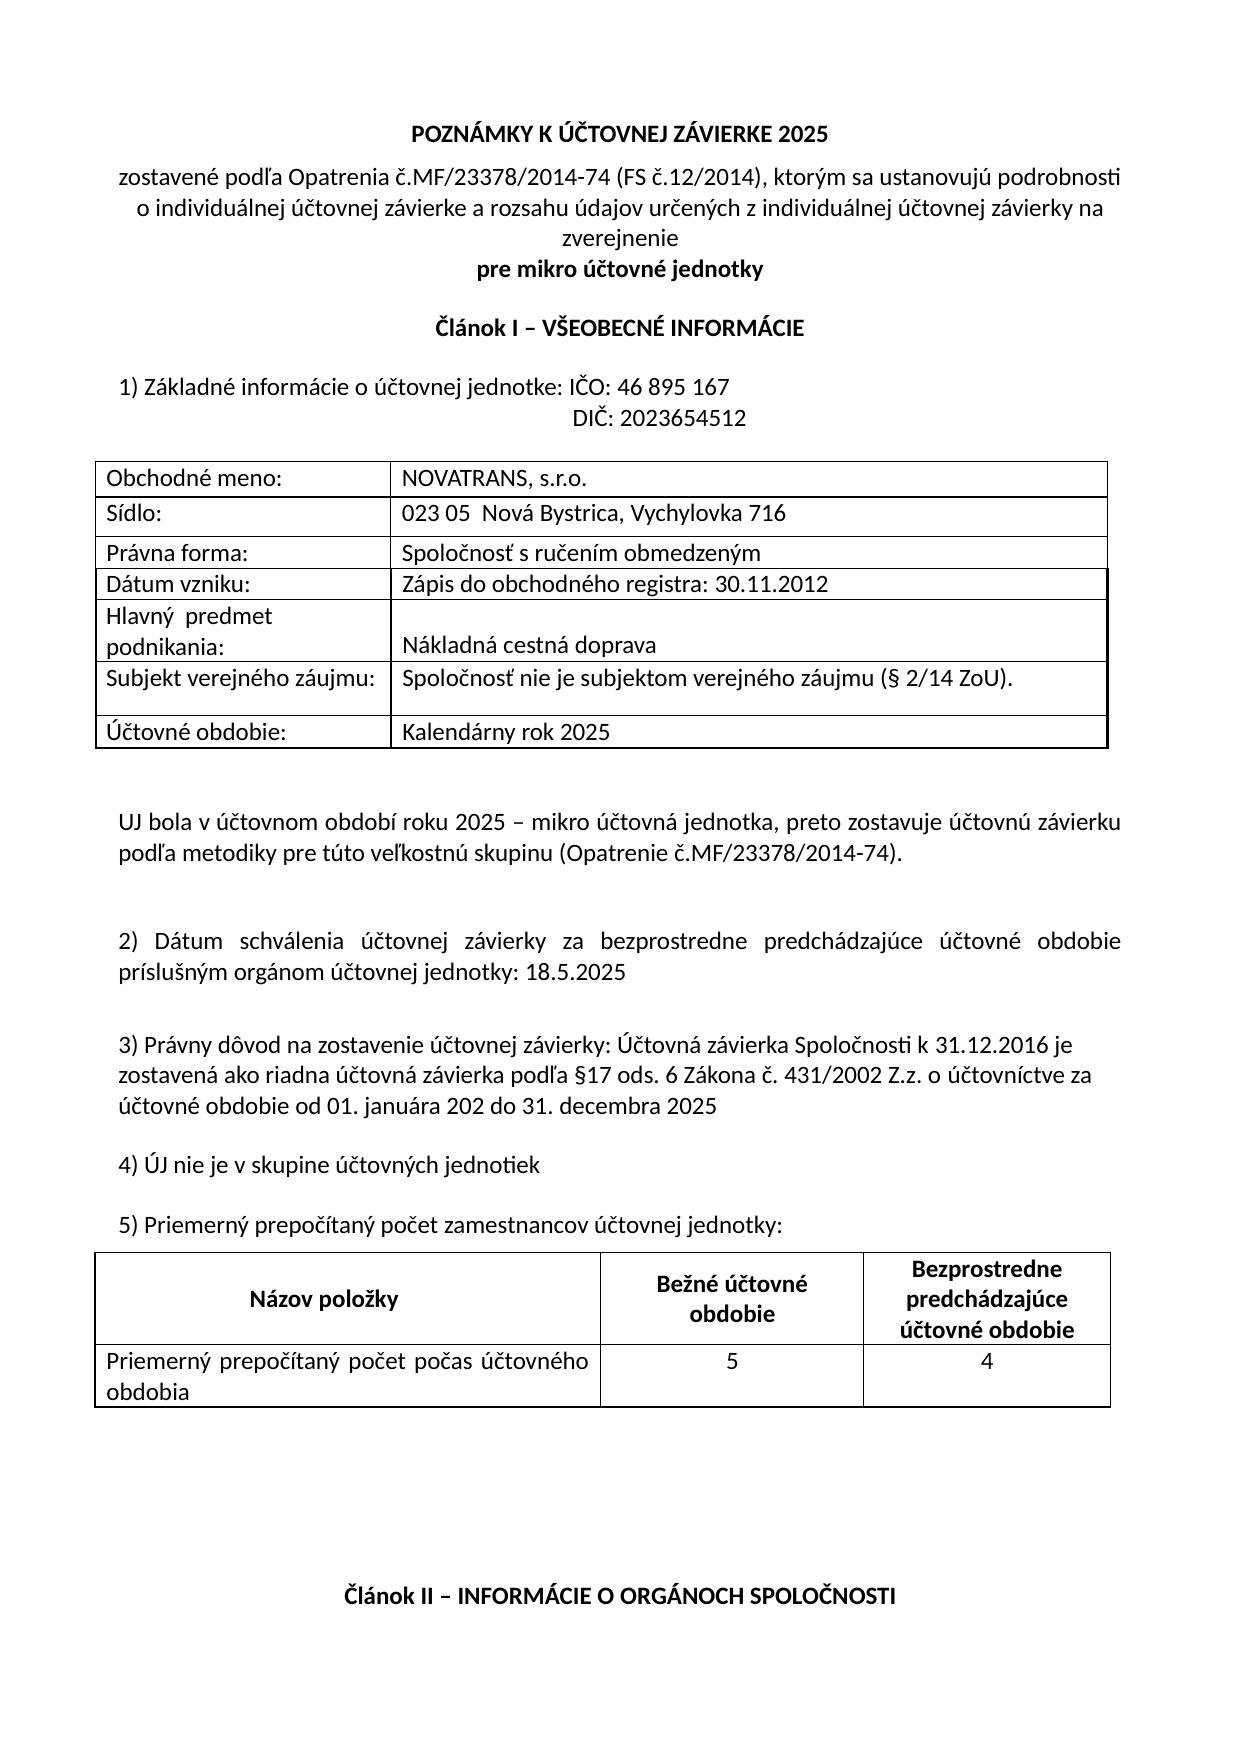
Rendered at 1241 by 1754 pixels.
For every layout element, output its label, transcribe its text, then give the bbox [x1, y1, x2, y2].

text 5) Priemerný prepočítaný počet zamestnancov účtovnej jednotky: [118, 1209, 1122, 1239]
table_header Názov položky [96, 1253, 600, 1344]
table_cell 023 05 Nová Bystrica, Vychylovka 716 [391, 498, 1107, 536]
text DIČ: 2023654512 [118, 402, 1122, 432]
text 2) Dátum schválenia účtovnej závierky za bezprostredne predchádzajúce účtovné obdobie príslušným orgánom účtovnej jednotky: 18.5.2025 [118, 925, 1122, 986]
text 3) Právny dôvod na zostavenie účtovnej závierky: Účtovná závierka Spoločnosti k 31.12.2016 je zostavená ako riadna účtovná závierka podľa §17 ods. 6 Zákona č. 431/2002 Z.z. o účtovníctve za účtovné obdobie od 01. januára 202 do 31. decembra 2025 [118, 1029, 1122, 1121]
table_cell Spoločnosť nie je subjektom verejného záujmu (§ 2/14 ZoU). [392, 662, 1106, 715]
table_cell Sídlo: [96, 498, 390, 536]
table_cell Dátum vzniku: [97, 569, 390, 599]
text 4) ÚJ nie je v skupine účtovných jednotiek [118, 1149, 1122, 1180]
table_cell 4 [864, 1345, 1110, 1406]
table_cell Subjekt verejného záujmu: [97, 662, 390, 715]
table_cell Priemerný prepočítaný počet počas účtovného obdobia [96, 1345, 600, 1406]
table_cell Zápis do obchodného registra: 30.11.2012 [392, 569, 1106, 599]
table_header Bežné účtovné obdobie [601, 1253, 863, 1344]
text Článok I – VŠEOBECNÉ INFORMÁCIE [118, 312, 1122, 342]
table_header Obchodné meno: [96, 462, 390, 496]
table_header Bezprostredne predchádzajúce účtovné obdobie [864, 1253, 1110, 1344]
text 1) Základné informácie o účtovnej jednotke: IČO: 46 895 167 [118, 371, 1122, 402]
table_cell Hlavný predmet podnikania: [97, 600, 390, 661]
text zostavené podľa Opatrenia č.MF/23378/2014-74 (FS č.12/2014), ktorým sa ustanovujú podrobnosti o individuálnej účtovnej závierke a rozsahu údajov určených z individuálnej účtovnej závierky na zverejnenie [118, 161, 1122, 253]
text pre mikro účtovné jednotky [118, 253, 1122, 283]
text POZNÁMKY K ÚČTOVNEJ ZÁVIERKE 2025 [118, 118, 1122, 149]
table_cell 5 [601, 1345, 863, 1406]
table_cell Účtovné obdobie: [97, 716, 390, 747]
text Článok II – INFORMÁCIE O ORGÁNOCH SPOLOČNOSTI [118, 1580, 1122, 1611]
table_cell Kalendárny rok 2025 [392, 716, 1106, 747]
table_cell Nákladná cestná doprava [392, 600, 1106, 661]
text UJ bola v účtovnom období roku 2025 – mikro účtovná jednotka, preto zostavuje účtovnú závierku podľa metodiky pre túto veľkostnú skupinu (Opatrenie č.MF/23378/2014-74). [118, 807, 1122, 868]
table_cell Spoločnosť s ručením obmedzeným [391, 537, 1107, 568]
table_header NOVATRANS, s.r.o. [391, 462, 1107, 496]
table_cell Právna forma: [96, 537, 390, 568]
